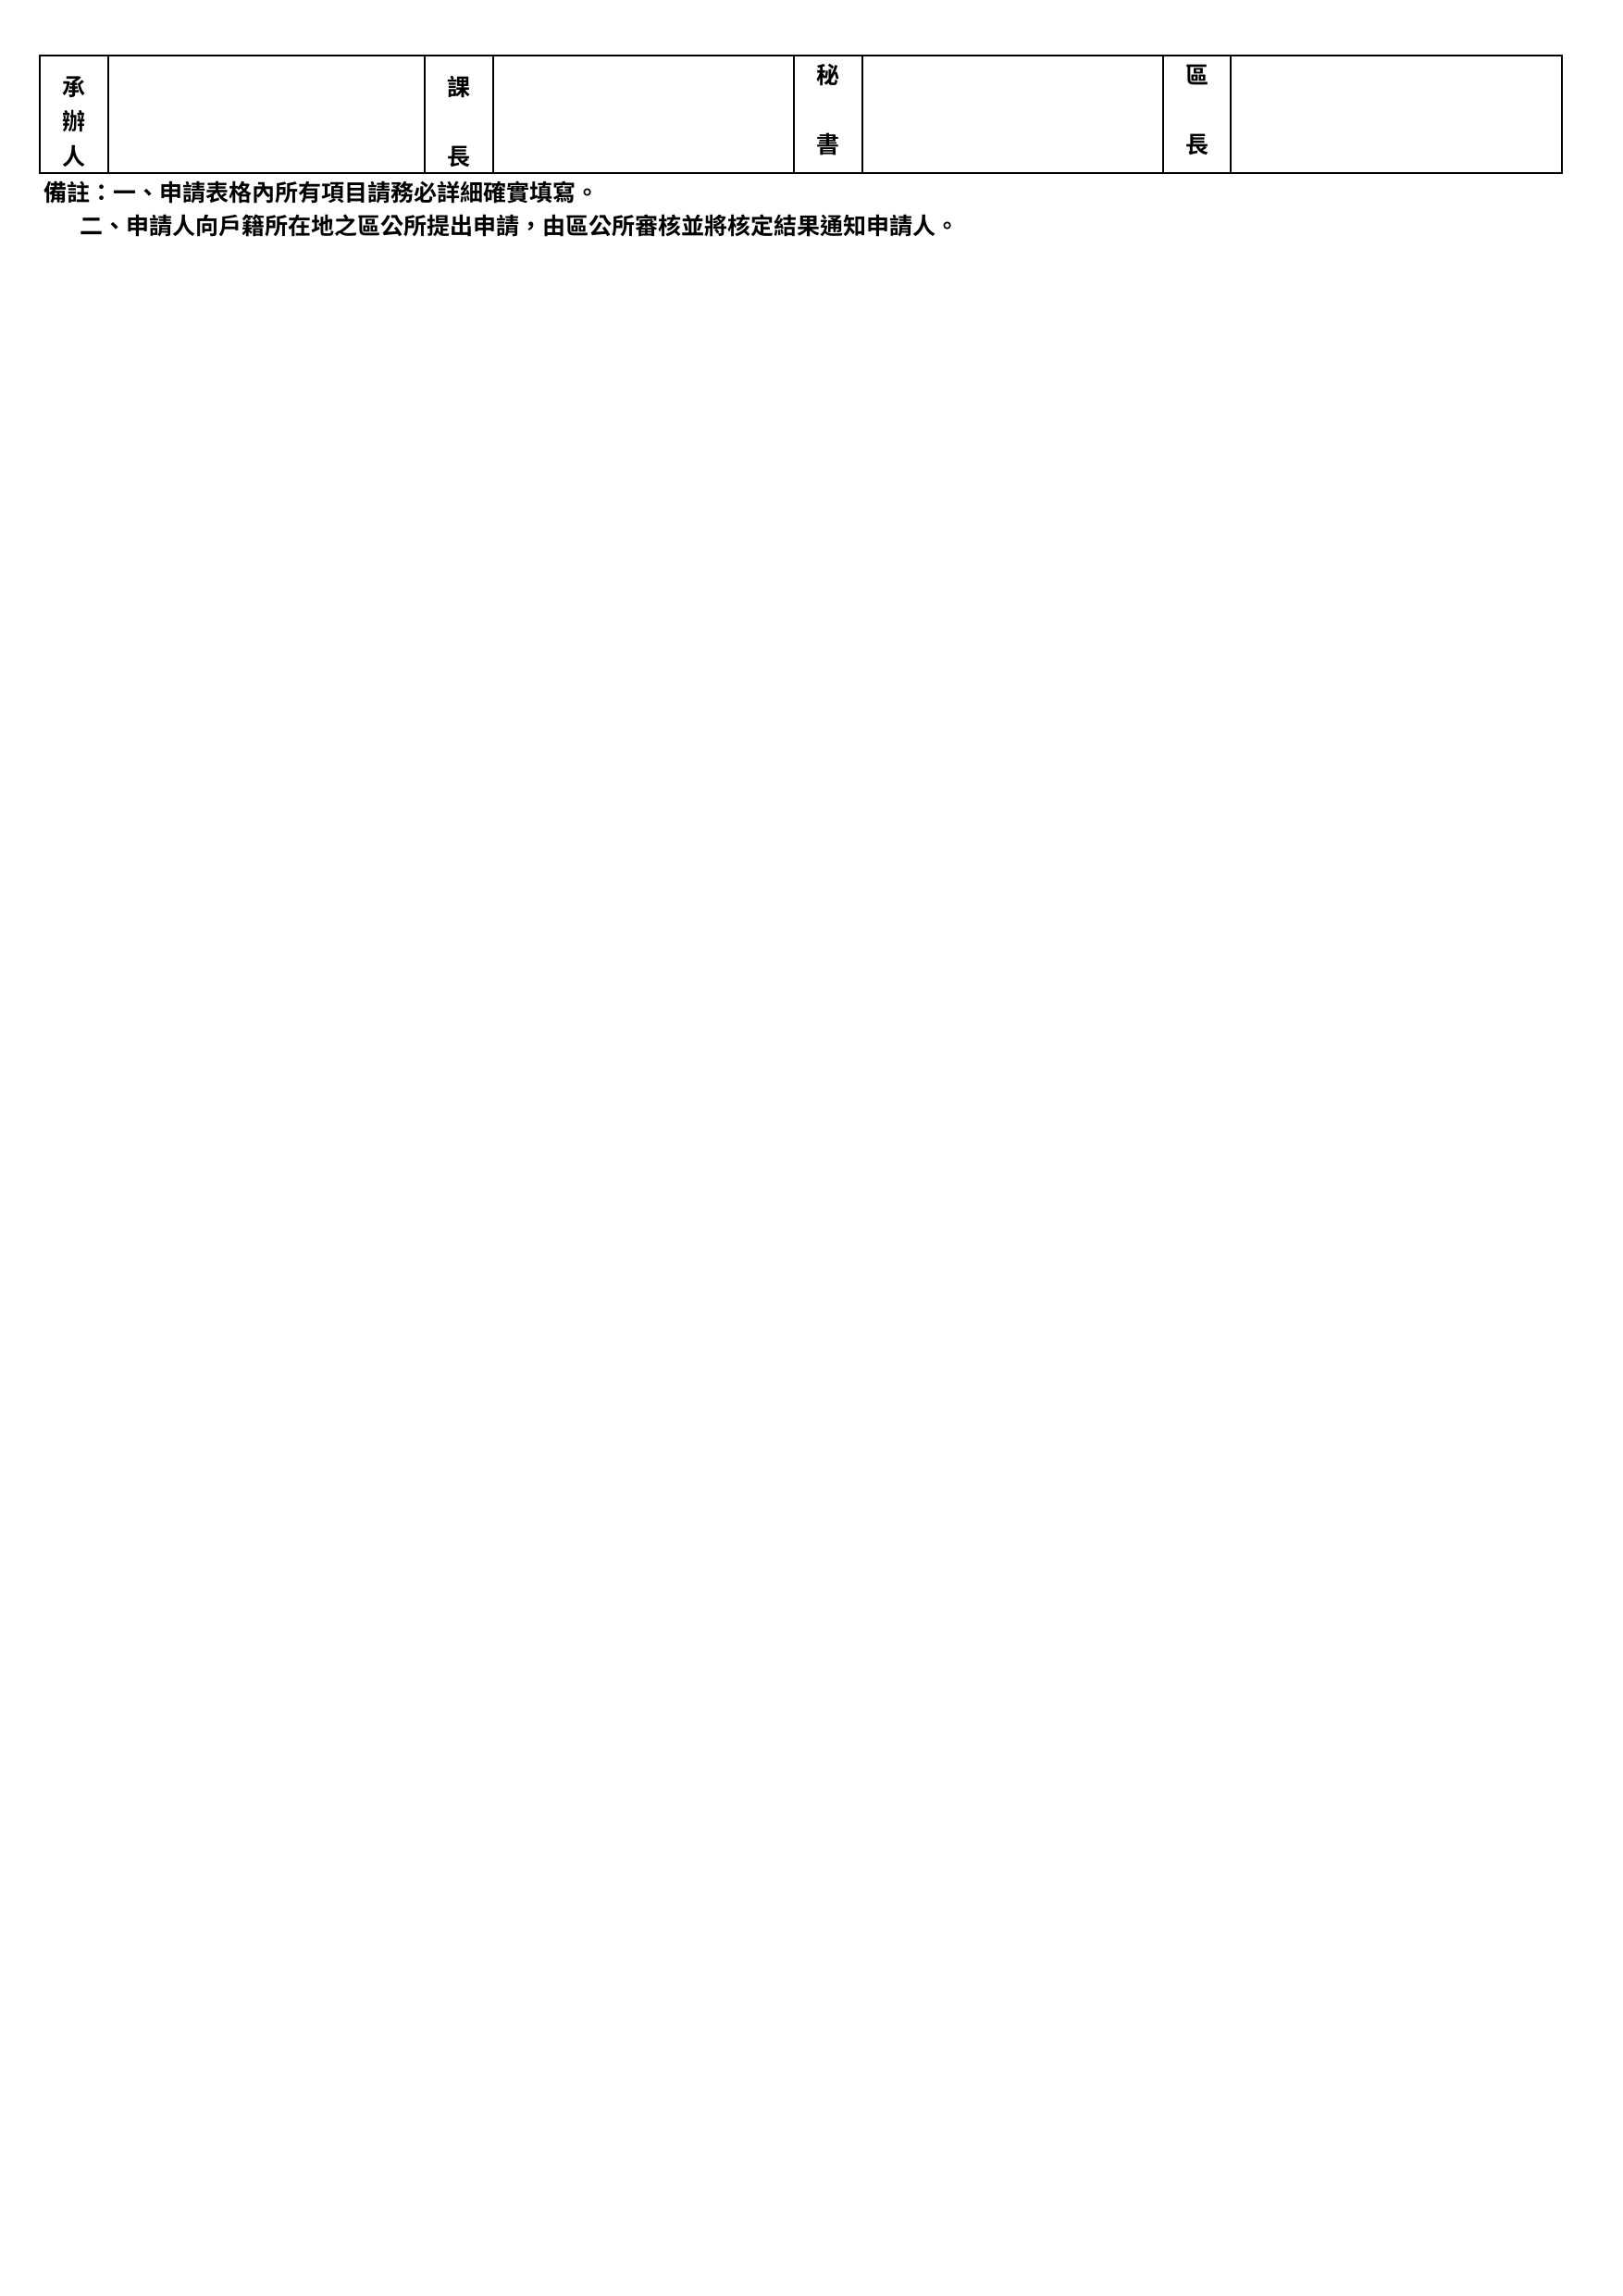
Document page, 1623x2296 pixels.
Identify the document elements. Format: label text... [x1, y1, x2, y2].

table_cell 區 長 [1164, 56, 1230, 172]
table_cell 課 長 [426, 56, 492, 172]
table_cell [494, 56, 793, 172]
text 備註：一、申請表格內所有項目請務必詳細確實填寫。 [43, 174, 1580, 207]
text 二、申請人向戶籍所在地之區公所提出申請，由區公所審核並將核定結果通知申請人。 [43, 207, 1580, 242]
table_cell [109, 56, 424, 172]
table_cell [863, 56, 1162, 172]
table_cell 秘 書 [795, 56, 861, 172]
table_cell [1232, 56, 1561, 172]
table_cell 承 辦 人 [41, 56, 107, 172]
